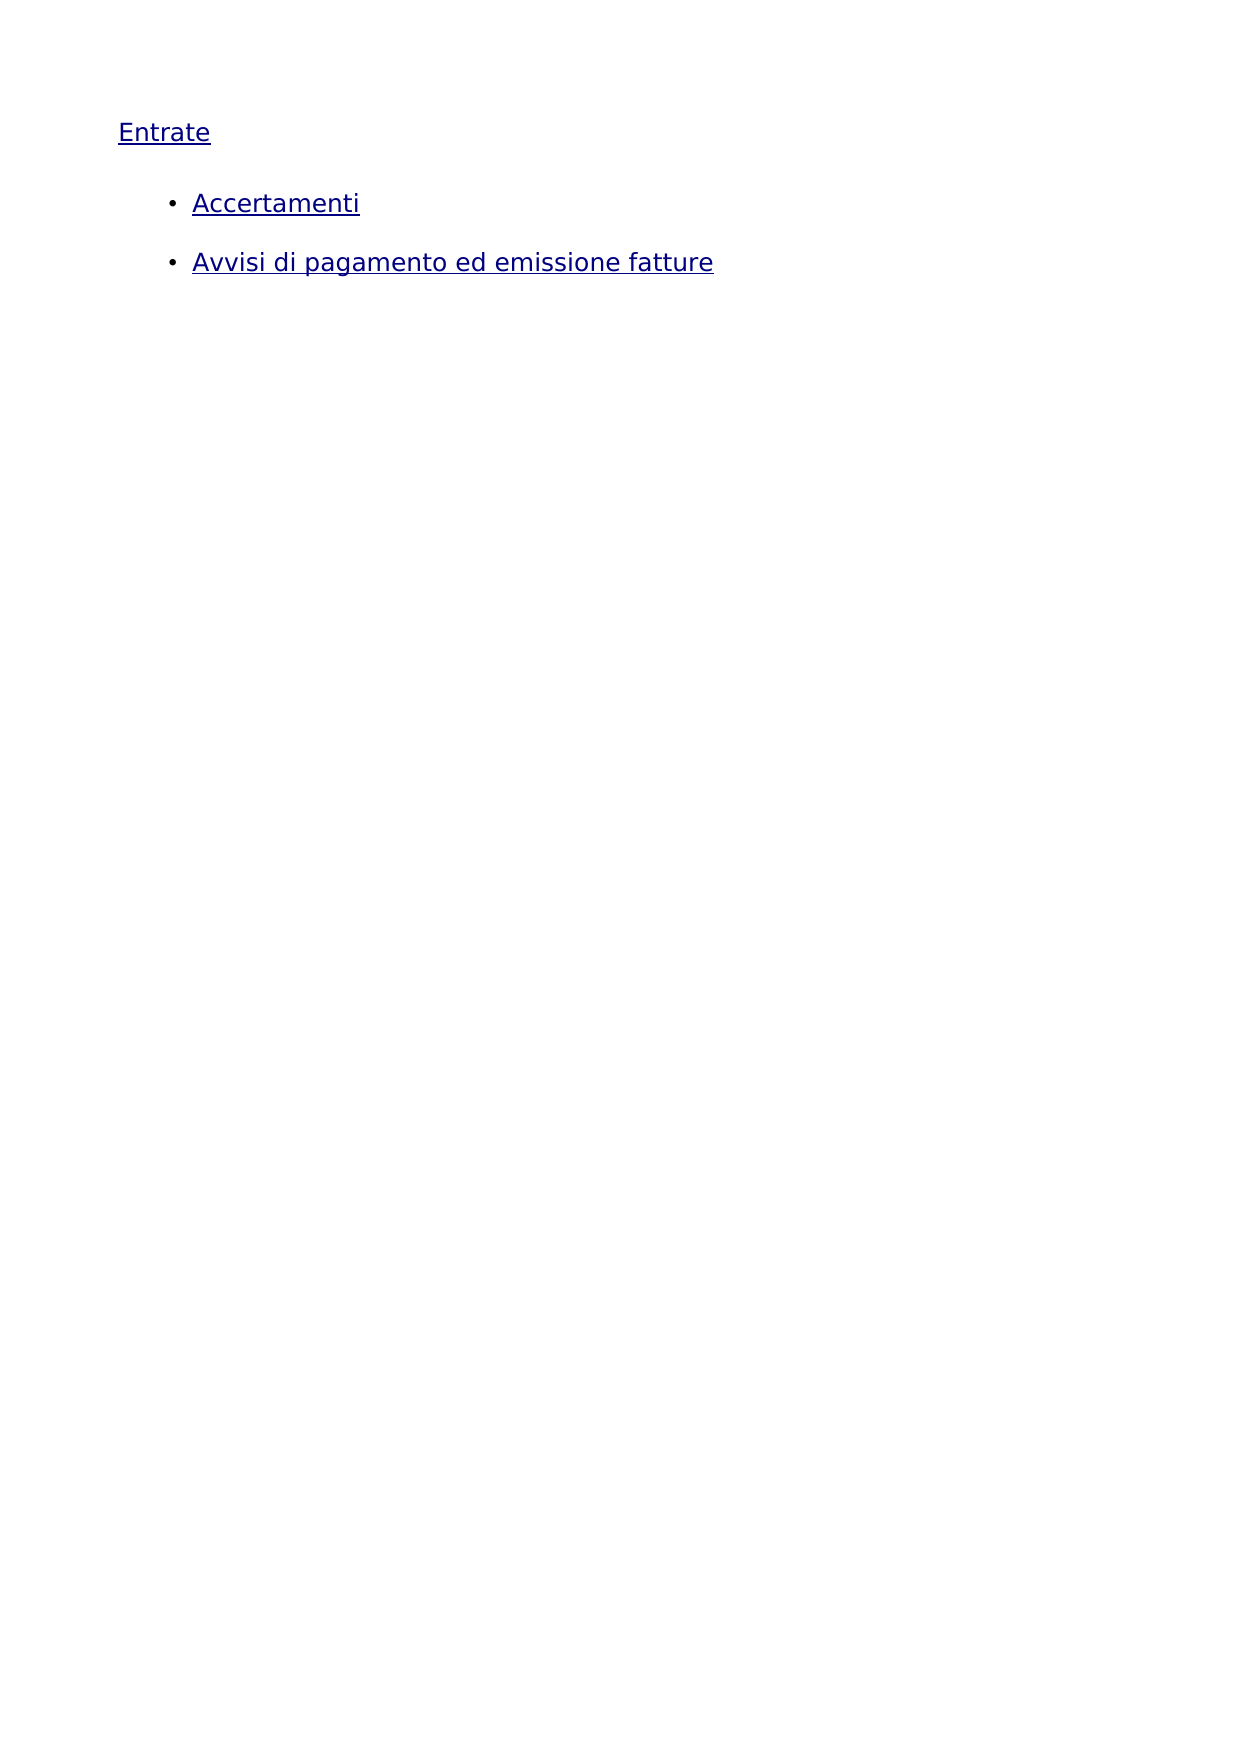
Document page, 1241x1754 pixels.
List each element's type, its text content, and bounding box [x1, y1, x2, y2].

list Accertamenti [177, 189, 1122, 218]
list Avvisi di pagamento ed emissione fatture [177, 248, 1122, 277]
text Entrate [118, 118, 1122, 147]
